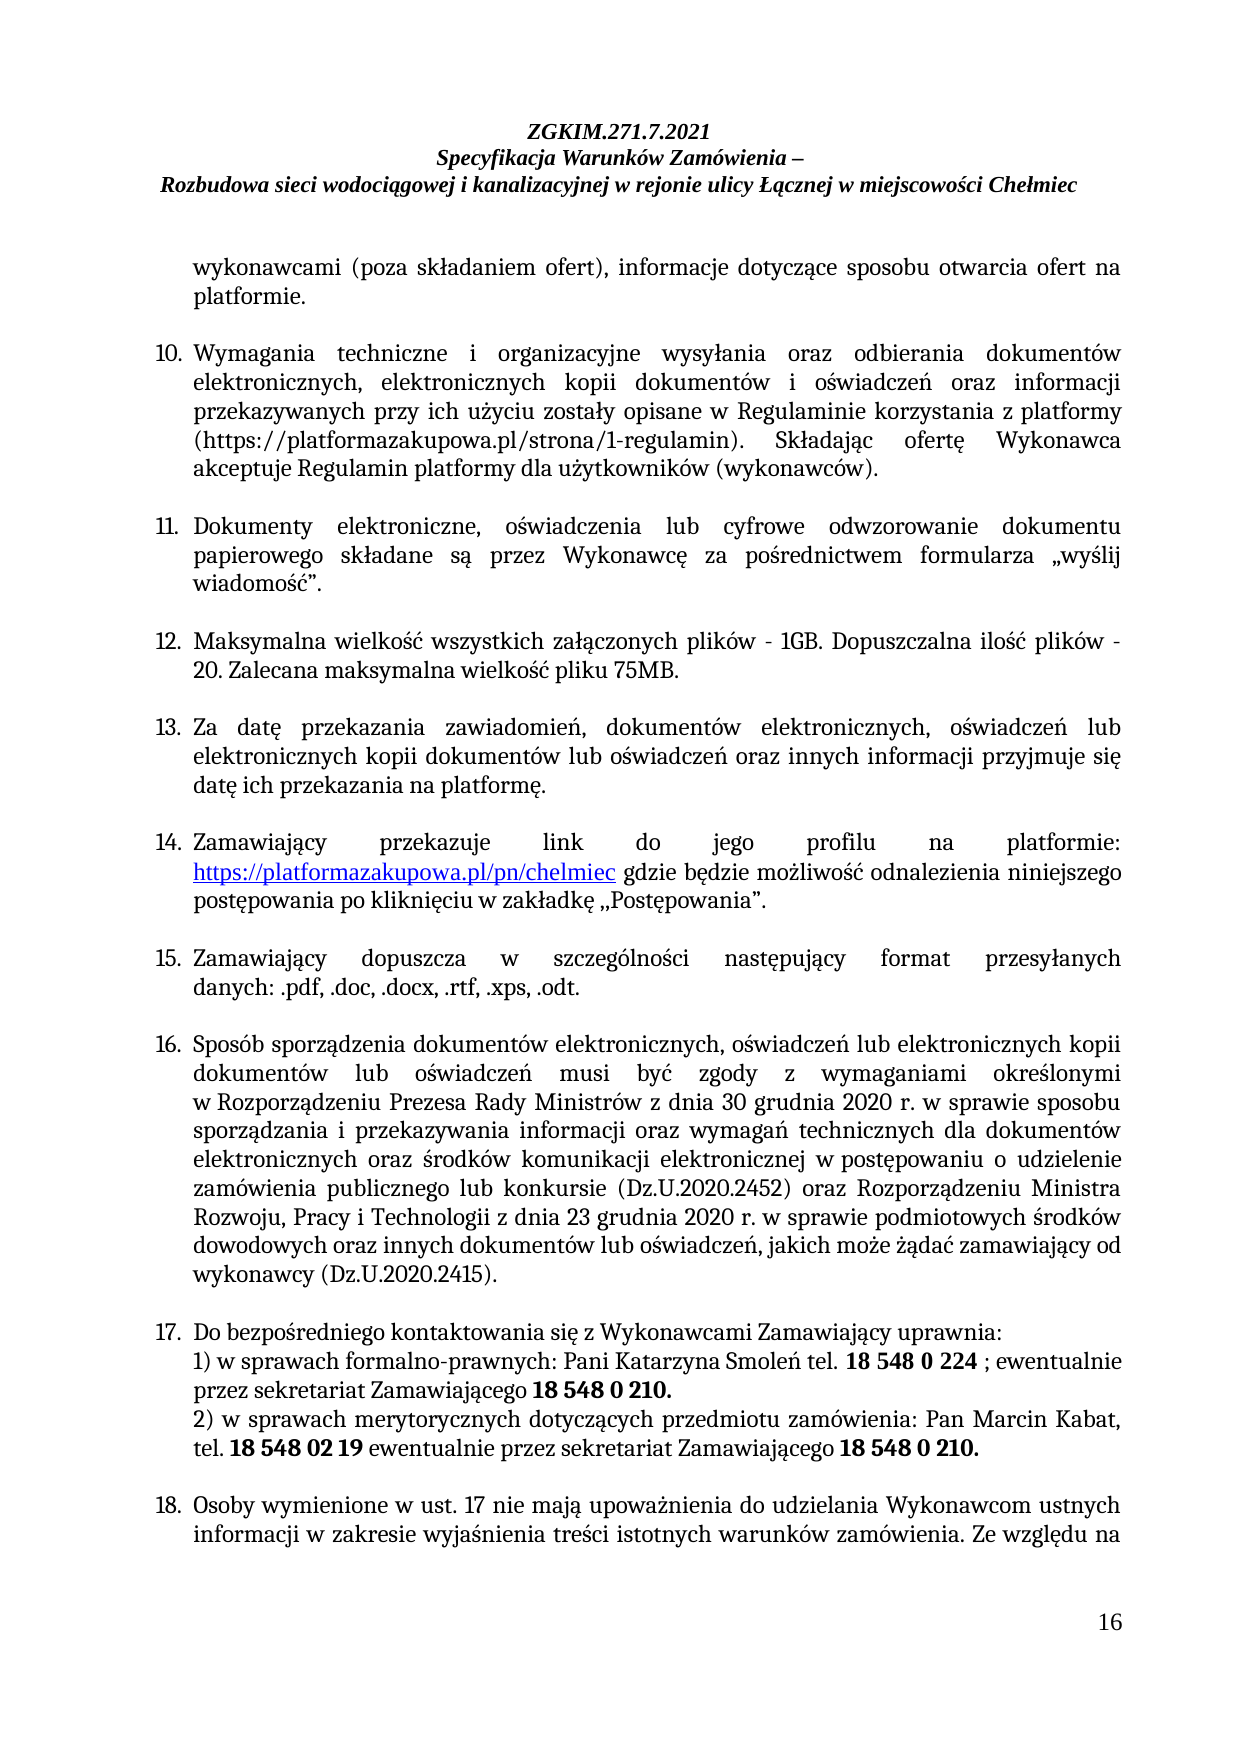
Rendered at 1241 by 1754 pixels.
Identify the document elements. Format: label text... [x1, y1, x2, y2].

list Wymagania techniczne i organizacyjne wysyłania oraz odbierania dokumentów elektronicznych, elektronicznych kopii dokumentów i oświadczeń oraz informacji przekazywanych przy ich użyciu zostały opisane w Regulaminie korzystania z platformy (https://platformazakupowa.pl/strona/1-regulamin). Składając ofertę Wykonawca akceptuje Regulamin platformy dla użytkowników (wykonawców). [156, 339, 1122, 483]
list Osoby wymienione w ust. 17 nie mają upoważnienia do udzielania Wykonawcom ustnych informacji w zakresie wyjaśnienia treści istotnych warunków zamówienia. Ze względu na [156, 1491, 1122, 1548]
list Maksymalna wielkość wszystkich załączonych plików - 1GB. Dopuszczalna ilość plików - 20. Zalecana maksymalna wielkość pliku 75MB. [156, 627, 1122, 684]
list Do bezpośredniego kontaktowania się z Wykonawcami Zamawiający uprawnia: [156, 1318, 1122, 1346]
list Sposób sporządzenia dokumentów elektronicznych, oświadczeń lub elektronicznych kopii dokumentów lub oświadczeń musi być zgody z wymaganiami określonymi w Rozporządzeniu Prezesa Rady Ministrów z dnia 30 grudnia 2020 r. w sprawie sposobu sporządzania i przekazywania informacji oraz wymagań technicznych dla dokumentów elektronicznych oraz środków komunikacji elektronicznej w postępowaniu o udzielenie zamówienia publicznego lub konkursie (Dz.U.2020.2452) oraz Rozporządzeniu Ministra Rozwoju, Pracy i Technologii z dnia 23 grudnia 2020 r. w sprawie podmiotowych środków dowodowych oraz innych dokumentów lub oświadczeń, jakich może żądać zamawiający od wykonawcy (Dz.U.2020.2415). [156, 1030, 1122, 1289]
list 2) w sprawach merytorycznych dotyczących przedmiotu zamówienia: Pan Marcin Kabat, tel. 18 548 02 19 ewentualnie przez sekretariat Zamawiającego 18 548 0 210. [156, 1405, 1122, 1462]
list 1) w sprawach formalno-prawnych: Pani Katarzyna Smoleń tel. 18 548 0 224 ; ewentualnie przez sekretariat Zamawiającego 18 548 0 210. [156, 1346, 1122, 1405]
list Dokumenty elektroniczne, oświadczenia lub cyfrowe odwzorowanie dokumentu papierowego składane są przez Wykonawcę za pośrednictwem formularza „wyślij wiadomość”. [156, 512, 1122, 598]
list wykonawcami (poza składaniem ofert), informacje dotyczące sposobu otwarcia ofert na platformie. [156, 253, 1122, 311]
list Zamawiający dopuszcza w szczególności następujący format przesyłanych danych: .pdf, .doc, .docx, .rtf, .xps, .odt. [156, 944, 1122, 1001]
list Zamawiający przekazuje link do jego profilu na platformie: https://platformazakupowa.pl/pn/chelmiec gdzie będzie możliwość odnalezienia niniejszego postępowania po kliknięciu w zakładkę ,,Postępowania”. [156, 828, 1122, 915]
list Za datę przekazania zawiadomień, dokumentów elektronicznych, oświadczeń lub elektronicznych kopii dokumentów lub oświadczeń oraz innych informacji przyjmuje się datę ich przekazania na platformę. [156, 713, 1122, 799]
